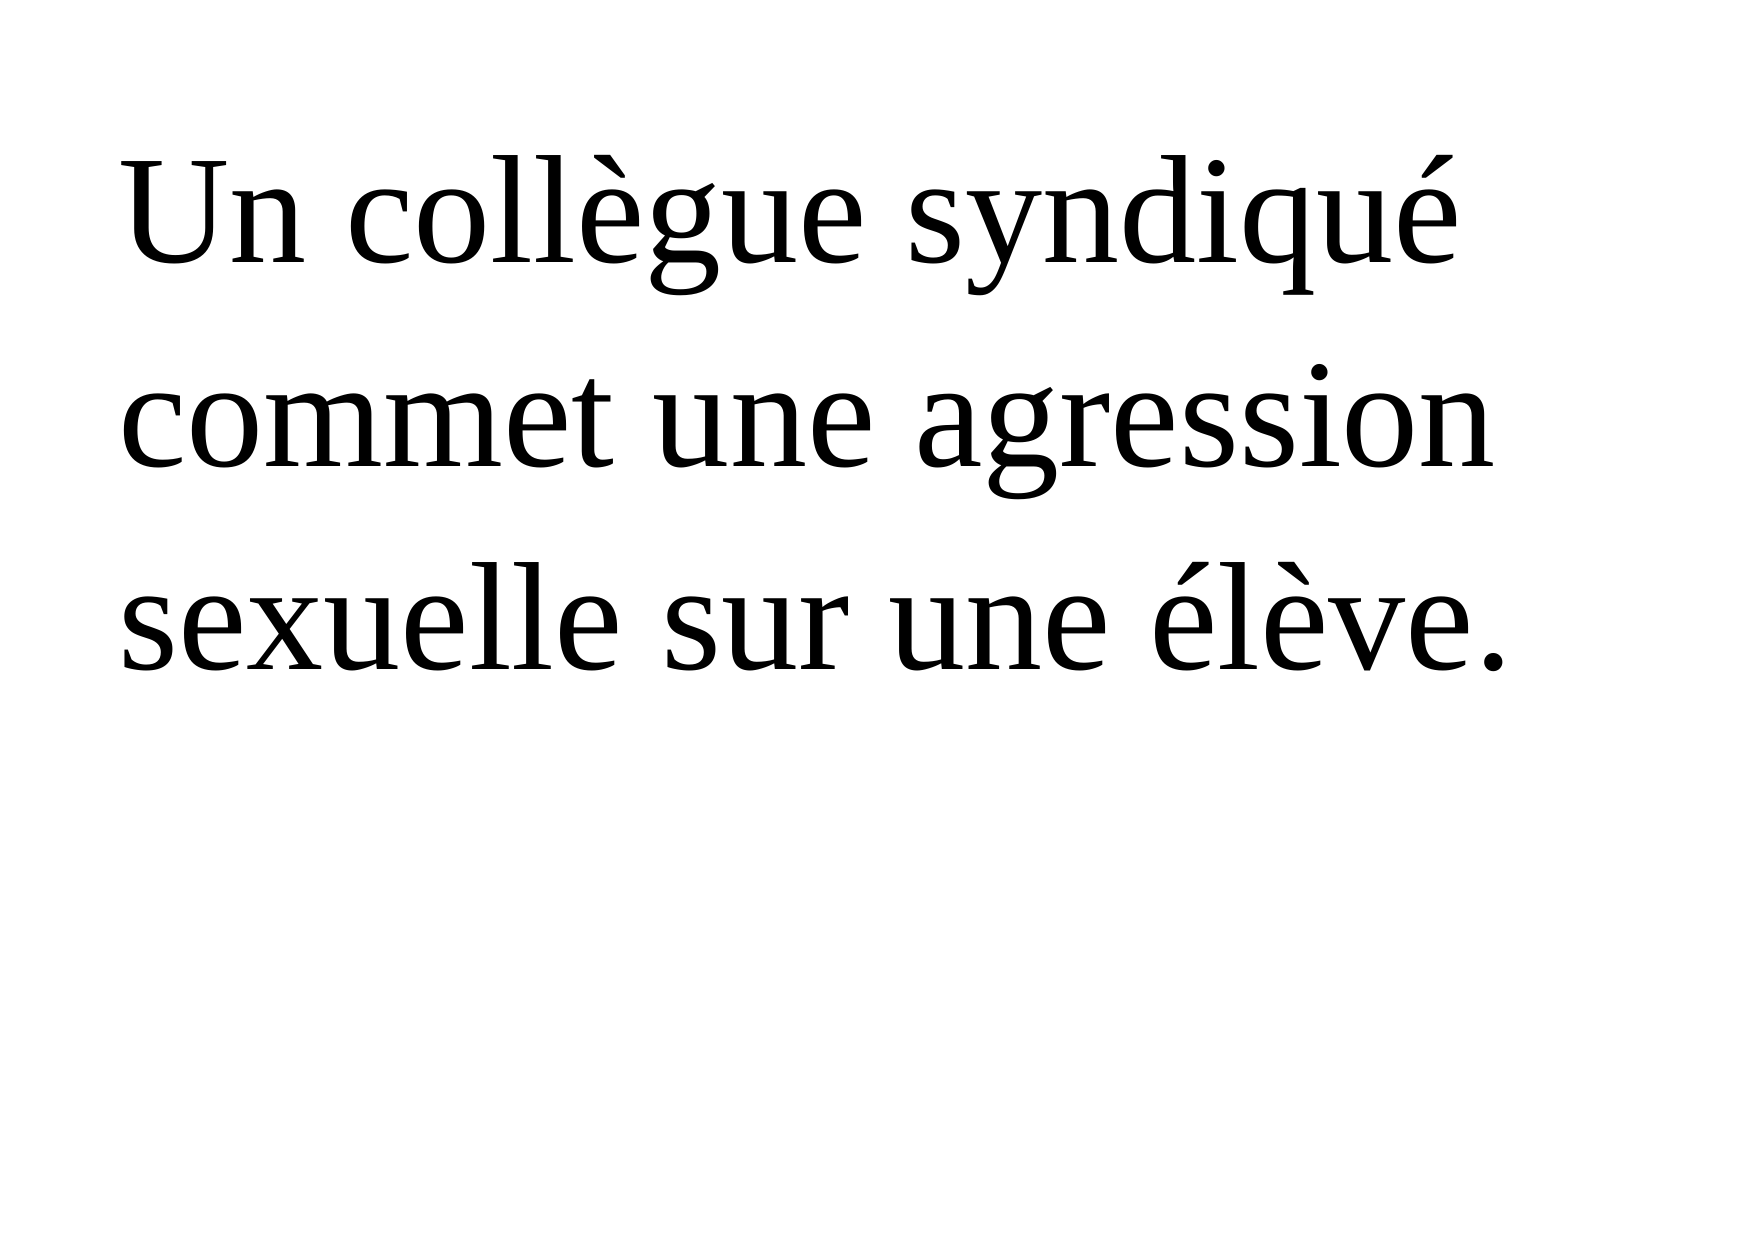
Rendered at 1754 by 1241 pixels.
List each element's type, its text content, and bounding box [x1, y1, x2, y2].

text Un collègue syndiqué commet une agression sexuelle sur une élève. [118, 118, 1636, 703]
